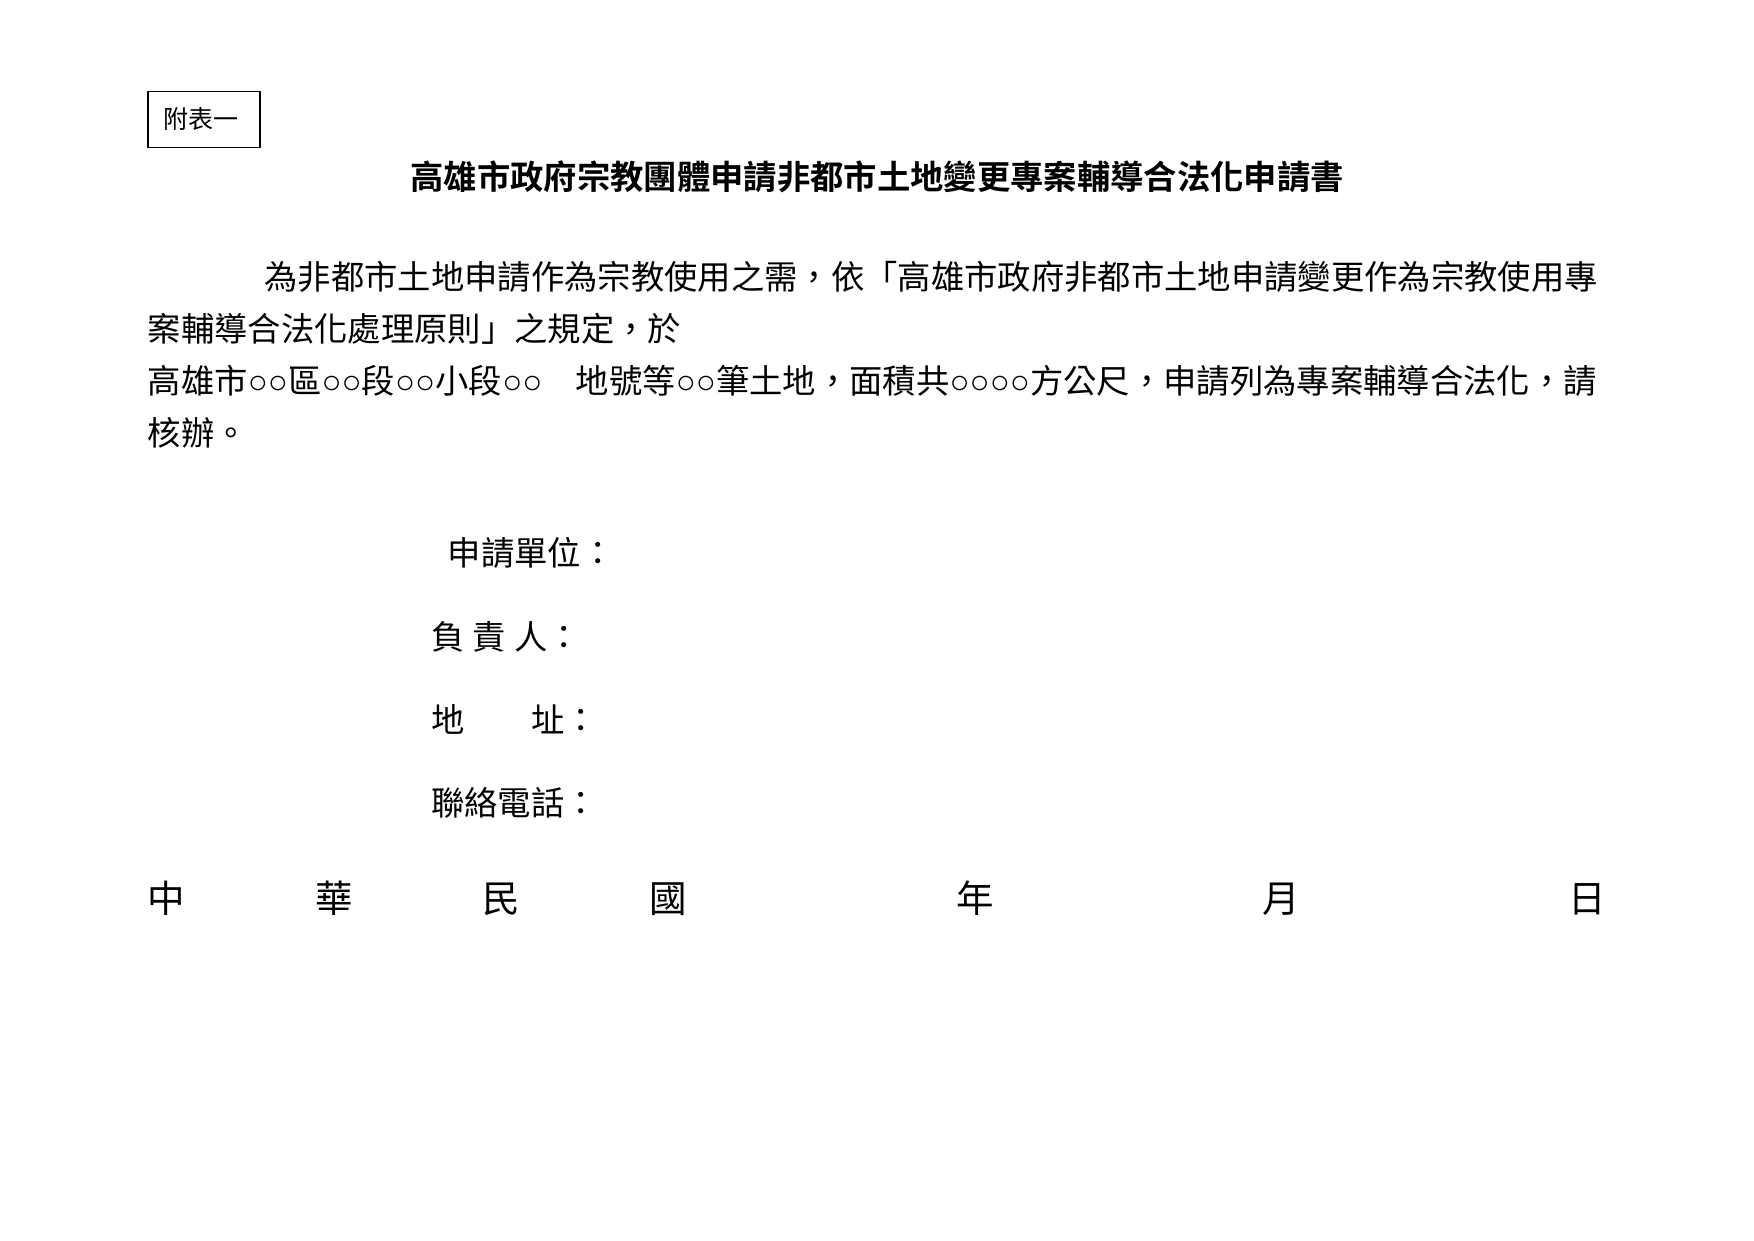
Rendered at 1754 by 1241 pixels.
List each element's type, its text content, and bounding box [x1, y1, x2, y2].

text 負 責 人： [148, 582, 1606, 666]
text 為非都市土地申請作為宗教使用之需，依「高雄市政府非都市土地申請變更作為宗教使用專案輔導合法化處理原則」之規定，於 [148, 248, 1606, 352]
text 高雄市○○區○○段○○小段○○ 地號等○○筆土地，面積共○○○○方公尺，申請列為專案輔導合法化，請核辦。 [148, 352, 1606, 456]
text 高雄市政府宗教團體申請非都市土地變更專案輔導合法化申請書 [148, 148, 1606, 200]
text [149, 92, 259, 147]
text 聯絡電話： [148, 749, 1606, 832]
text 中華民國 年 月 日 [148, 871, 1606, 923]
text 申請單位： [148, 499, 1606, 582]
text 地 址： [148, 666, 1606, 749]
text 附表一 [163, 100, 244, 136]
